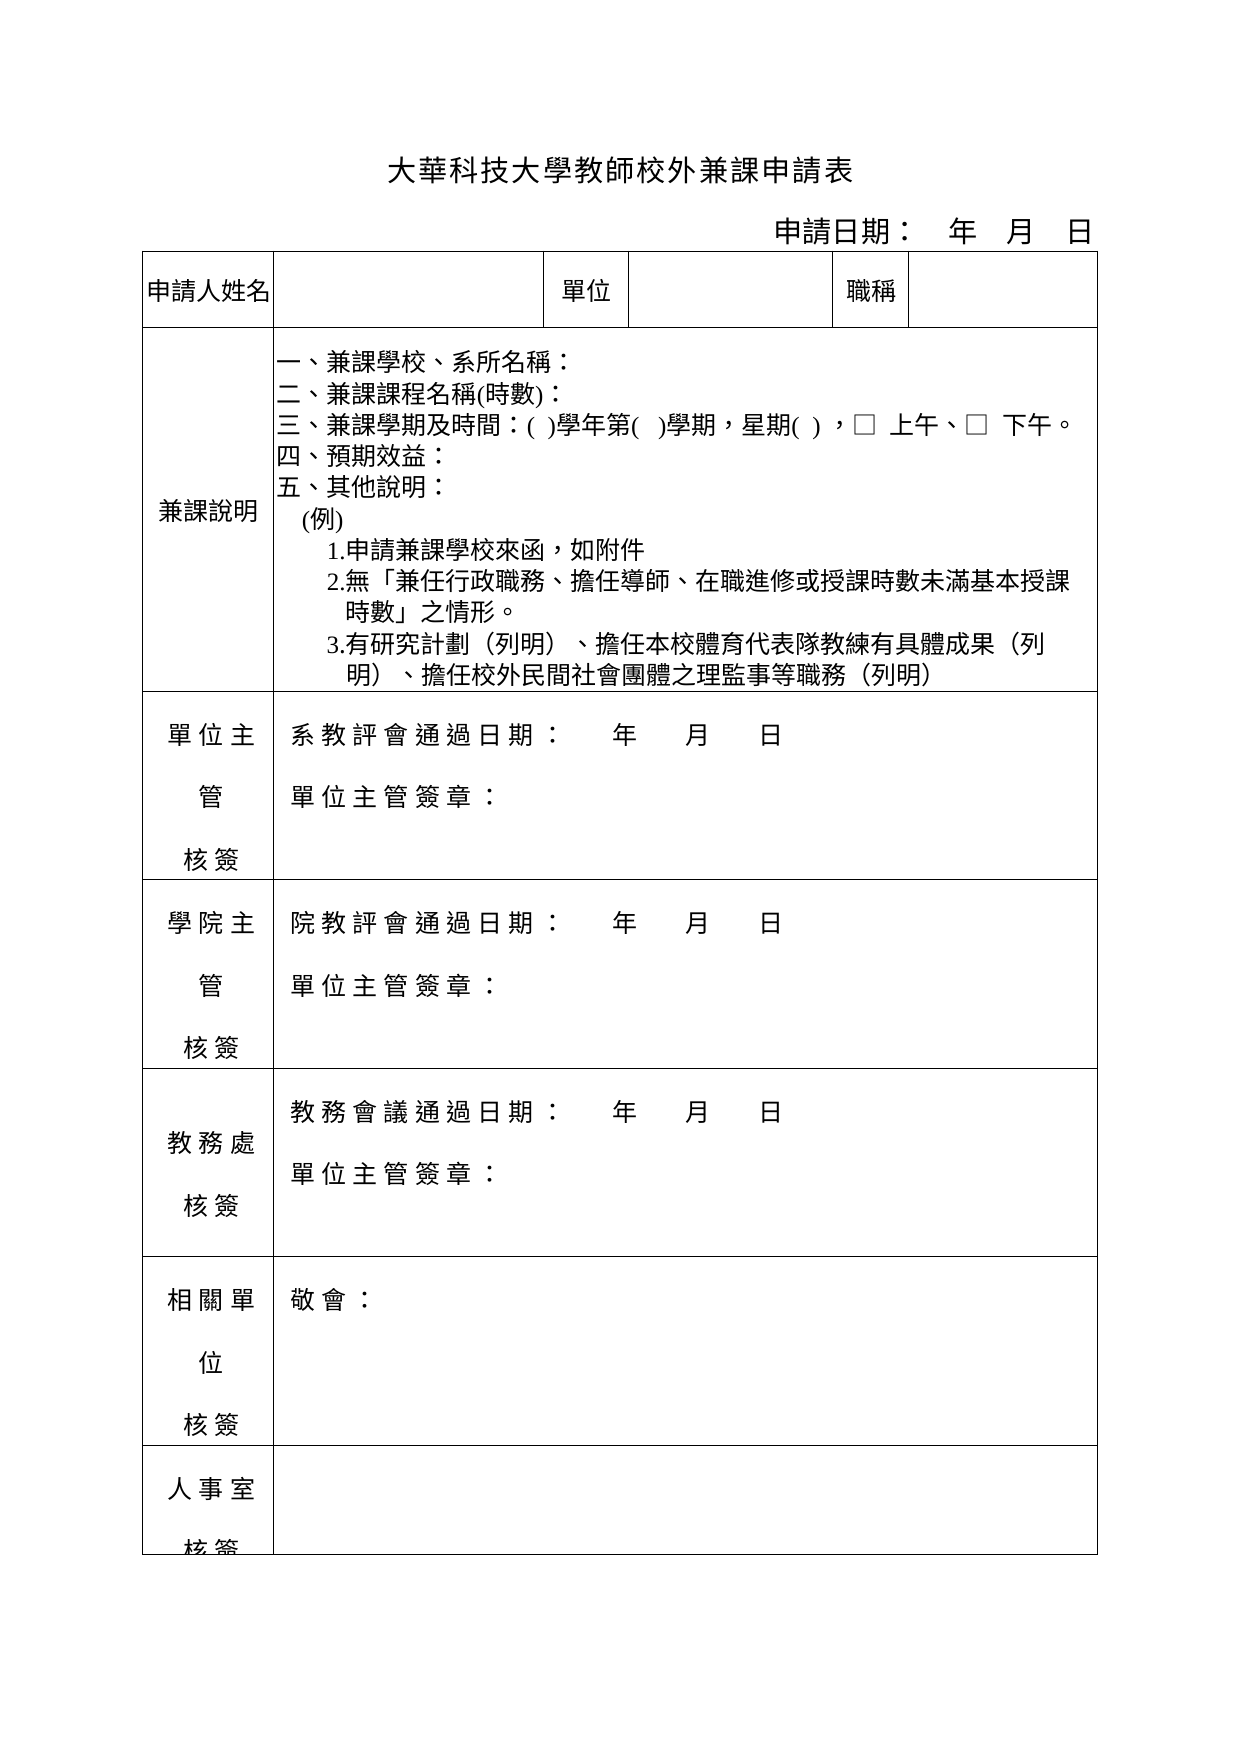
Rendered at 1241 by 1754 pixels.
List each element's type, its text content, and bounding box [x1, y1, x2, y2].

table_header 申請人姓名 [143, 252, 273, 327]
table_cell 教務處 核簽 [143, 1069, 273, 1256]
table_header 職稱 [833, 252, 908, 327]
text 申請日期： 年 月 日 [151, 208, 1094, 251]
table_cell 兼課說明 [143, 328, 273, 691]
table_cell 單位主管 核簽 [143, 692, 273, 879]
table_header [274, 252, 543, 327]
table_cell 系教評會通過日期： 年 月 日 單位主管簽章： [274, 692, 1097, 879]
table_cell 一、兼課學校、系所名稱： 二、兼課課程名稱(時數)： 三、兼課學期及時間：( )學年第( )學期，星期( ) ，□ 上午、□ 下午。 四、預期效益： 五、其他說明： (例) 1.申請兼課學校來函，如附件 2.無「兼任行政職務、擔任導師、在職進修或授課時數未滿基本授課時數」之情形。 3.有研究計劃（列明）、擔任本校體育代表隊教練有具體成果（列明）、擔任校外民間社會團體之理監事等職務（列明） [274, 328, 1097, 691]
table_cell [274, 1446, 1097, 1553]
table_cell 人事室 核簽 [143, 1446, 273, 1553]
table_cell 院教評會通過日期： 年 月 日 單位主管簽章： [274, 880, 1097, 1068]
table_header [629, 252, 832, 327]
table_header [909, 252, 1097, 327]
text 大華科技大學教師校外兼課申請表 [151, 127, 1089, 189]
table_cell 教務會議通過日期： 年 月 日 單位主管簽章： [274, 1069, 1097, 1256]
table_cell 學院主管 核簽 [143, 880, 273, 1068]
table_cell 敬會： [274, 1257, 1097, 1445]
table_cell 相關單位 核簽 [143, 1257, 273, 1445]
table_header 單位 [544, 252, 628, 327]
